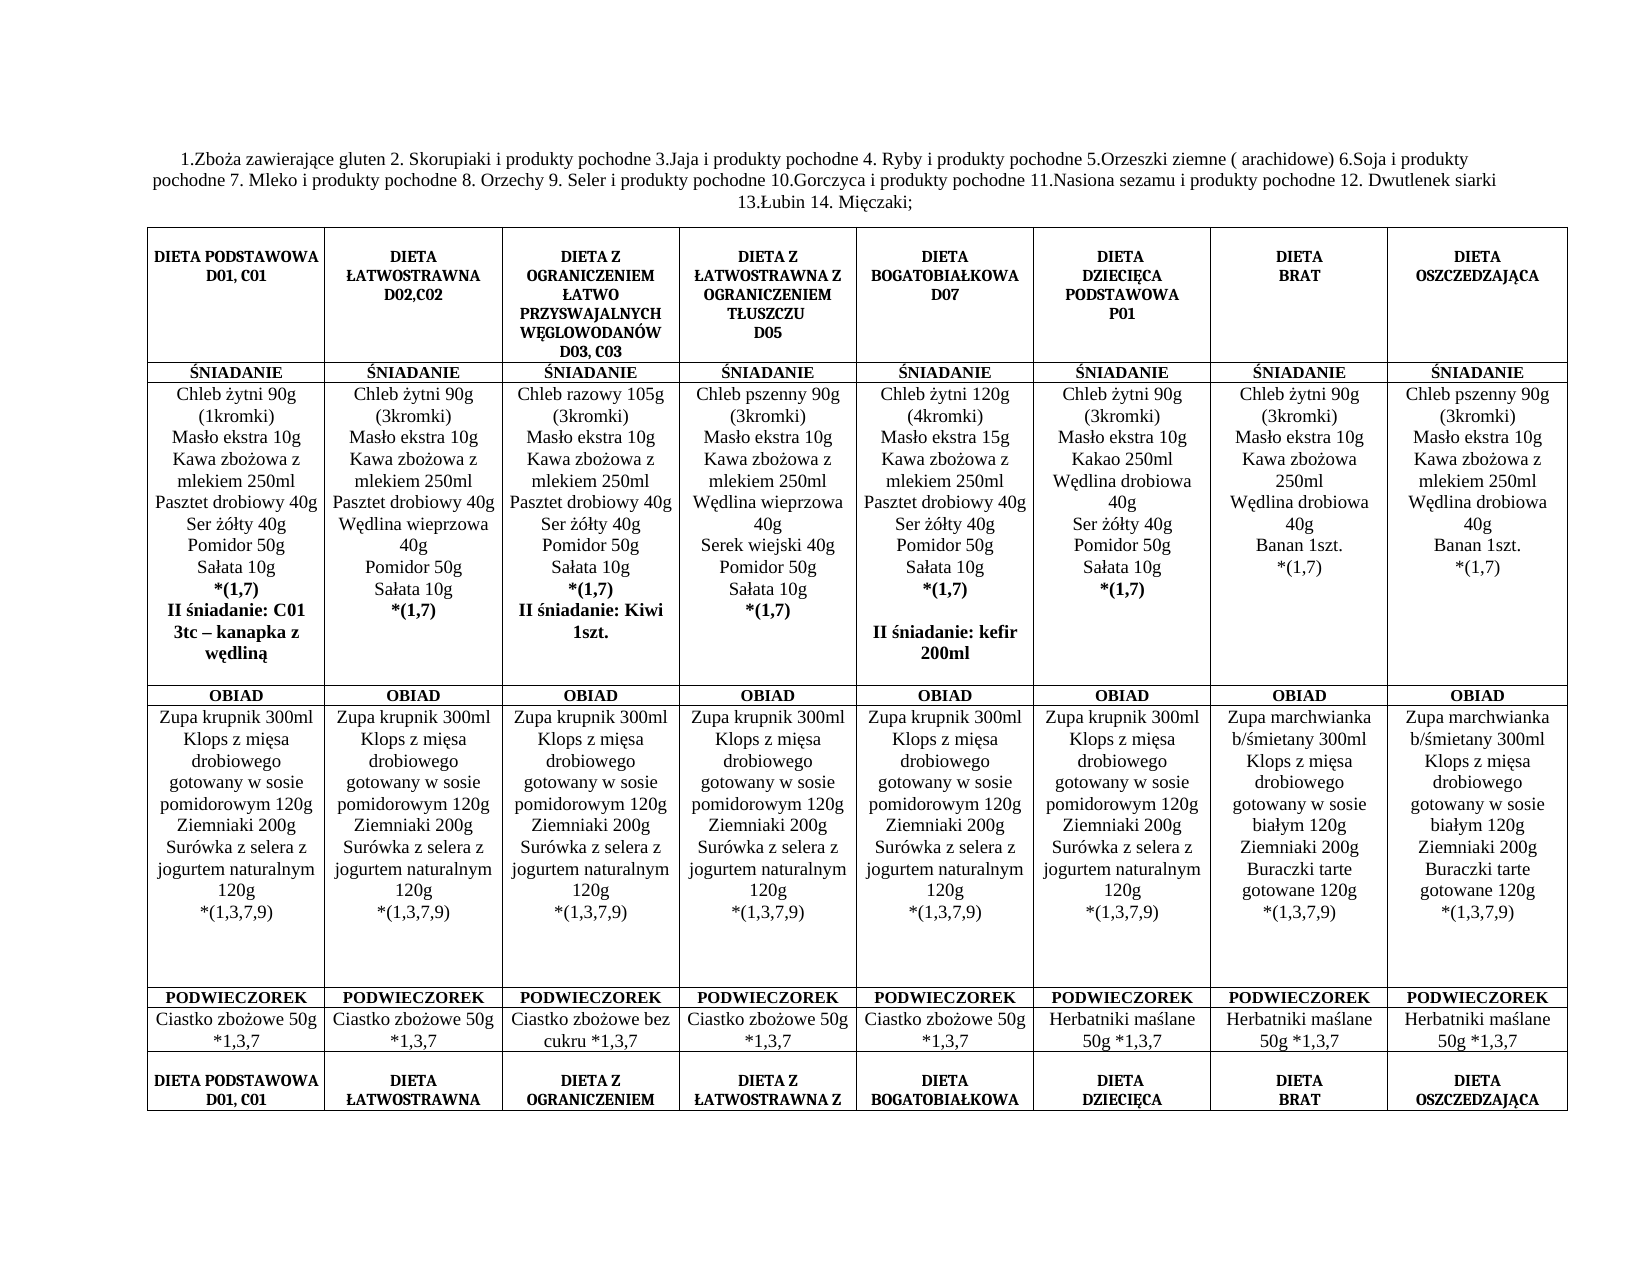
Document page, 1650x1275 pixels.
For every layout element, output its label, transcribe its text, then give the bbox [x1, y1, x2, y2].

table_cell Chleb razowy 105g (3kromki) Masło ekstra 10g Kawa zbożowa z mlekiem 250ml Pasztet drobiowy 40g Ser żółty 40g Pomidor 50g Sałata 10g *(1,7) II śniadanie: Kiwi 1szt. [503, 383, 679, 685]
table_cell ŚNIADANIE [503, 363, 679, 382]
table_cell ŚNIADANIE [1211, 363, 1387, 382]
table_cell PODWIECZOREK [857, 988, 1033, 1007]
table_cell Chleb pszenny 90g (3kromki) Masło ekstra 10g Kawa zbożowa z mlekiem 250ml Wędlina drobiowa 40g Banan 1szt. *(1,7) [1388, 383, 1567, 685]
table_cell OBIAD [148, 686, 324, 705]
table_cell Zupa krupnik 300ml Klops z mięsa drobiowego gotowany w sosie pomidorowym 120g Ziemniaki 200g Surówka z selera z jogurtem naturalnym 120g *(1,3,7,9) [325, 706, 502, 987]
table_cell Herbatniki maślane 50g *1,3,7 [1388, 1008, 1567, 1051]
table_cell OBIAD [857, 686, 1033, 705]
table_cell PODWIECZOREK [503, 988, 679, 1007]
table_cell Chleb żytni 90g (3kromki) Masło ekstra 10g Kawa zbożowa 250ml Wędlina drobiowa 40g Banan 1szt. *(1,7) [1211, 383, 1387, 685]
table_cell ŚNIADANIE [148, 363, 324, 382]
table_cell Ciastko zbożowe bez cukru *1,3,7 [503, 1008, 679, 1051]
table_header DIETA OSZCZEDZAJĄCA [1388, 228, 1567, 362]
table_cell Chleb żytni 90g (3kromki) Masło ekstra 10g Kakao 250ml Wędlina drobiowa 40g Ser żółty 40g Pomidor 50g Sałata 10g *(1,7) [1034, 383, 1210, 685]
table_cell ŚNIADANIE [1034, 363, 1210, 382]
table_cell ŚNIADANIE [680, 363, 856, 382]
table_cell Zupa marchwianka b/śmietany 300ml Klops z mięsa drobiowego gotowany w sosie białym 120g Ziemniaki 200g Buraczki tarte gotowane 120g *(1,3,7,9) [1211, 706, 1387, 987]
table_cell PODWIECZOREK [1034, 988, 1210, 1007]
table_cell DIETA BRAT [1382, 1052, 1387, 1110]
table_cell Herbatniki maślane 50g *1,3,7 [1034, 1008, 1210, 1051]
table_cell ŚNIADANIE [857, 363, 1033, 382]
table_cell Ciastko zbożowe 50g *1,3,7 [857, 1008, 1033, 1051]
table_cell PODWIECZOREK [680, 988, 856, 1007]
table_cell Chleb żytni 90g (3kromki) Masło ekstra 10g Kawa zbożowa z mlekiem 250ml Pasztet drobiowy 40g Wędlina wieprzowa 40g Pomidor 50g Sałata 10g *(1,7) [325, 383, 502, 685]
table_cell Ciastko zbożowe 50g *1,3,7 [148, 1008, 324, 1051]
table_cell OBIAD [680, 686, 856, 705]
table_cell Chleb żytni 90g (1kromki) Masło ekstra 10g Kawa zbożowa z mlekiem 250ml Pasztet drobiowy 40g Ser żółty 40g Pomidor 50g Sałata 10g *(1,7) II śniadanie: C01 3tc – kanapka z wędliną [148, 383, 324, 685]
table_cell OBIAD [1034, 686, 1210, 705]
table_header DIETA DZIECIĘCA PODSTAWOWA P01 [1034, 228, 1210, 362]
table_cell Zupa krupnik 300ml Klops z mięsa drobiowego gotowany w sosie pomidorowym 120g Ziemniaki 200g Surówka z selera z jogurtem naturalnym 120g *(1,3,7,9) [857, 706, 1033, 987]
table_cell Zupa krupnik 300ml Klops z mięsa drobiowego gotowany w sosie pomidorowym 120g Ziemniaki 200g Surówka z selera z jogurtem naturalnym 120g *(1,3,7,9) [148, 706, 324, 987]
table_header DIETA ŁATWOSTRAWNA D02,C02 [325, 228, 502, 362]
table_cell Chleb żytni 120g (4kromki) Masło ekstra 15g Kawa zbożowa z mlekiem 250ml Pasztet drobiowy 40g Ser żółty 40g Pomidor 50g Sałata 10g *(1,7) II śniadanie: kefir 200ml [857, 383, 1033, 685]
table_cell OBIAD [503, 686, 679, 705]
table_cell Zupa krupnik 300ml Klops z mięsa drobiowego gotowany w sosie pomidorowym 120g Ziemniaki 200g Surówka z selera z jogurtem naturalnym 120g *(1,3,7,9) [1034, 706, 1210, 987]
text 1.Zboża zawierające gluten 2. Skorupiaki i produkty pochodne 3.Jaja i produkty pochodne 4. Ryby i produkty pochodne 5.Orzeszki ziemne ( arachidowe) 6.Soja i produkty pochodne 7. Mleko i produkty pochodne 8. Orzechy 9. Seler i produkty pochodne 10.Gorczyca i produkty pochodne 11.Nasiona sezamu i produkty pochodne 12. Dwutlenek siarki 13.Łubin 14. Mięczaki; [148, 148, 1502, 212]
table_cell Zupa krupnik 300ml Klops z mięsa drobiowego gotowany w sosie pomidorowym 120g Ziemniaki 200g Surówka z selera z jogurtem naturalnym 120g *(1,3,7,9) [503, 706, 679, 987]
table_cell PODWIECZOREK [148, 988, 324, 1007]
table_cell Chleb pszenny 90g (3kromki) Masło ekstra 10g Kawa zbożowa z mlekiem 250ml Wędlina wieprzowa 40g Serek wiejski 40g Pomidor 50g Sałata 10g *(1,7) [680, 383, 856, 685]
table_cell Ciastko zbożowe 50g *1,3,7 [680, 1008, 856, 1051]
table_cell OBIAD [1388, 686, 1567, 705]
table_cell ŚNIADANIE [325, 363, 502, 382]
table_header DIETA PODSTAWOWA D01, C01 [148, 228, 324, 362]
table_cell OBIAD [1211, 686, 1387, 705]
table_cell PODWIECZOREK [325, 988, 502, 1007]
table_cell Zupa krupnik 300ml Klops z mięsa drobiowego gotowany w sosie pomidorowym 120g Ziemniaki 200g Surówka z selera z jogurtem naturalnym 120g *(1,3,7,9) [680, 706, 856, 987]
table_header DIETA BRAT [1211, 228, 1387, 362]
table_cell PODWIECZOREK [1388, 988, 1567, 1007]
table_cell PODWIECZOREK [1211, 988, 1387, 1007]
table_cell ŚNIADANIE [1388, 363, 1567, 382]
table_cell OBIAD [325, 686, 502, 705]
table_cell Herbatniki maślane 50g *1,3,7 [1211, 1008, 1387, 1051]
table_header DIETA BOGATOBIAŁKOWA D07 [857, 228, 1033, 362]
table_cell Ciastko zbożowe 50g *1,3,7 [325, 1008, 502, 1051]
table_cell Zupa marchwianka b/śmietany 300ml Klops z mięsa drobiowego gotowany w sosie białym 120g Ziemniaki 200g Buraczki tarte gotowane 120g *(1,3,7,9) [1388, 706, 1567, 987]
table_cell DIETA BRAT [1211, 1052, 1216, 1110]
